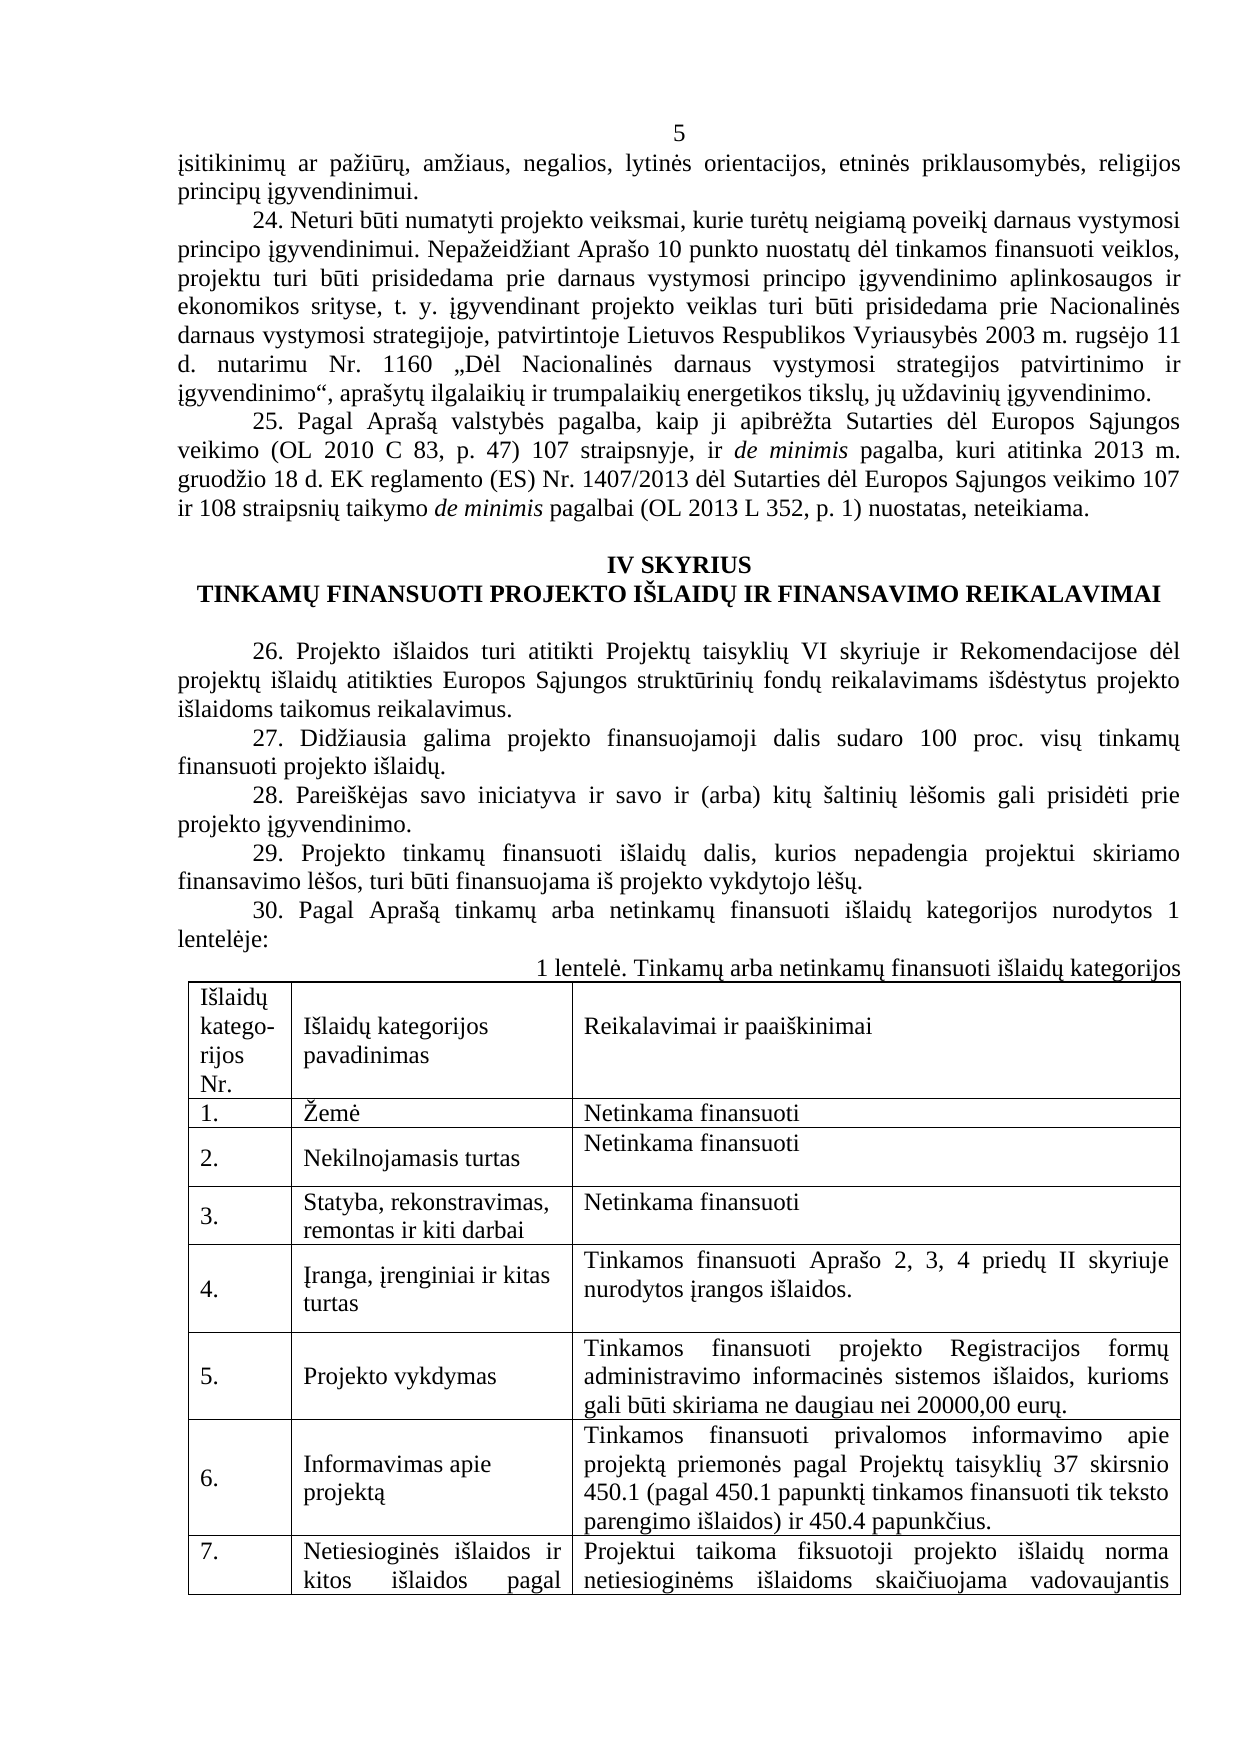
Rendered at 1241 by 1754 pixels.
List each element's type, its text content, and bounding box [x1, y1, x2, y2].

table_cell Tinkamos finansuoti privalomos informavimo apie projektą priemonės pagal Projektų taisyklių 37 skirsnio 450.1 (pagal 450.1 papunktį tinkamos finansuoti tik teksto parengimo išlaidos) ir 450.4 papunkčius. [573, 1420, 1180, 1535]
text 27. Didžiausia galima projekto finansuojamoji dalis sudaro 100 proc. visų tinkamų finansuoti projekto išlaidų. [177, 723, 1181, 780]
table_header Reikalavimai ir paaiškinimai [573, 983, 1180, 1097]
text 28. Pareiškėjas savo iniciatyva ir savo ir (arba) kitų šaltinių lėšomis gali prisidėti prie projekto įgyvendinimo. [177, 780, 1181, 838]
text 30. Pagal Aprašą tinkamų arba netinkamų finansuoti išlaidų kategorijos nurodytos 1 lentelėje: [177, 895, 1181, 953]
text 26. Projekto išlaidos turi atitikti Projektų taisyklių VI skyriuje ir Rekomendacijose dėl projektų išlaidų atitikties Europos Sąjungos struktūrinių fondų reikalavimams išdėstytus projekto išlaidoms taikomus reikalavimus. [177, 636, 1181, 723]
table_cell Nekilnojamasis turtas [292, 1128, 572, 1186]
text 25. Pagal Aprašą valstybės pagalba, kaip ji apibrėžta Sutarties dėl Europos Sąjungos veikimo (OL 2010 C 83, p. 47) 107 straipsnyje, ir de minimis pagalba, kuri atitinka 2013 m. gruodžio 18 d. EK reglamento (ES) Nr. 1407/2013 dėl Sutarties dėl Europos Sąjungos veikimo 107 ir 108 straipsnių taikymo de minimis pagalbai (OL 2013 L 352, p. 1) nuostatas, neteikiama. [177, 406, 1181, 521]
table_cell Statyba, rekonstravimas, remontas ir kiti darbai [292, 1187, 572, 1244]
table_cell Projektui taikoma fiksuotoji projekto išlaidų norma netiesioginėms išlaidoms skaičiuojama vadovaujantis [573, 1536, 1180, 1593]
table_cell 4. [189, 1245, 291, 1332]
table_header Išlaidų kategorijos pavadinimas [292, 983, 572, 1097]
table_cell Netinkama finansuoti [573, 1128, 1180, 1186]
table_cell 1. [189, 1099, 291, 1127]
table_cell Projekto vykdymas [292, 1333, 572, 1419]
table_cell Netiesioginės išlaidos ir kitos išlaidos pagal [292, 1536, 572, 1593]
table_cell 5. [189, 1333, 291, 1419]
table_cell Informavimas apie projektą [292, 1420, 572, 1535]
table_cell Tinkamos finansuoti Aprašo 2, 3, 4 priedų II skyriuje nurodytos įrangos išlaidos. [573, 1245, 1180, 1332]
table_cell 7. [189, 1536, 291, 1593]
text TINKAMŲ FINANSUOTI PROJEKTO IŠLAIDŲ IR FINANSAVIMO REIKALAVIMAI [177, 579, 1181, 608]
table_cell Žemė [292, 1099, 572, 1127]
table_cell 6. [189, 1420, 291, 1535]
table_cell Tinkamos finansuoti projekto Registracijos formų administravimo informacinės sistemos išlaidos, kurioms gali būti skiriama ne daugiau nei 20000,00 eurų. [573, 1333, 1180, 1419]
text 24. Neturi būti numatyti projekto veiksmai, kurie turėtų neigiamą poveikį darnaus vystymosi principo įgyvendinimui. Nepažeidžiant Aprašo 10 punkto nuostatų dėl tinkamos finansuoti veiklos, projektu turi būti prisidedama prie darnaus vystymosi principo įgyvendinimo aplinkosaugos ir ekonomikos srityse, t. y. įgyvendinant projekto veiklas turi būti prisidedama prie Nacionalinės darnaus vystymosi strategijoje, patvirtintoje Lietuvos Respublikos Vyriausybės 2003 m. rugsėjo 11 d. nutarimu Nr. 1160 „Dėl Nacionalinės darnaus vystymosi strategijos patvirtinimo ir įgyvendinimo“, aprašytų ilgalaikių ir trumpalaikių energetikos tikslų, jų uždavinių įgyvendinimo. [177, 205, 1181, 406]
table_cell 2. [189, 1128, 291, 1186]
table_cell Įranga, įrenginiai ir kitas turtas [292, 1245, 572, 1332]
table_cell Netinkama finansuoti [573, 1099, 1180, 1127]
text 1 lentelė. Tinkamų arba netinkamų finansuoti išlaidų kategorijos [177, 953, 1181, 981]
table_header Išlaidų katego-rijos Nr. [189, 983, 291, 1097]
table_cell 3. [189, 1187, 291, 1244]
text 29. Projekto tinkamų finansuoti išlaidų dalis, kurios nepadengia projektui skiriamo finansavimo lėšos, turi būti finansuojama iš projekto vykdytojo lėšų. [177, 838, 1181, 895]
text įsitikinimų ar pažiūrų, amžiaus, negalios, lytinės orientacijos, etninės priklausomybės, religijos principų įgyvendinimui. [177, 148, 1181, 205]
text IV SKYRIUS [177, 550, 1181, 579]
table_cell Netinkama finansuoti [573, 1187, 1180, 1244]
